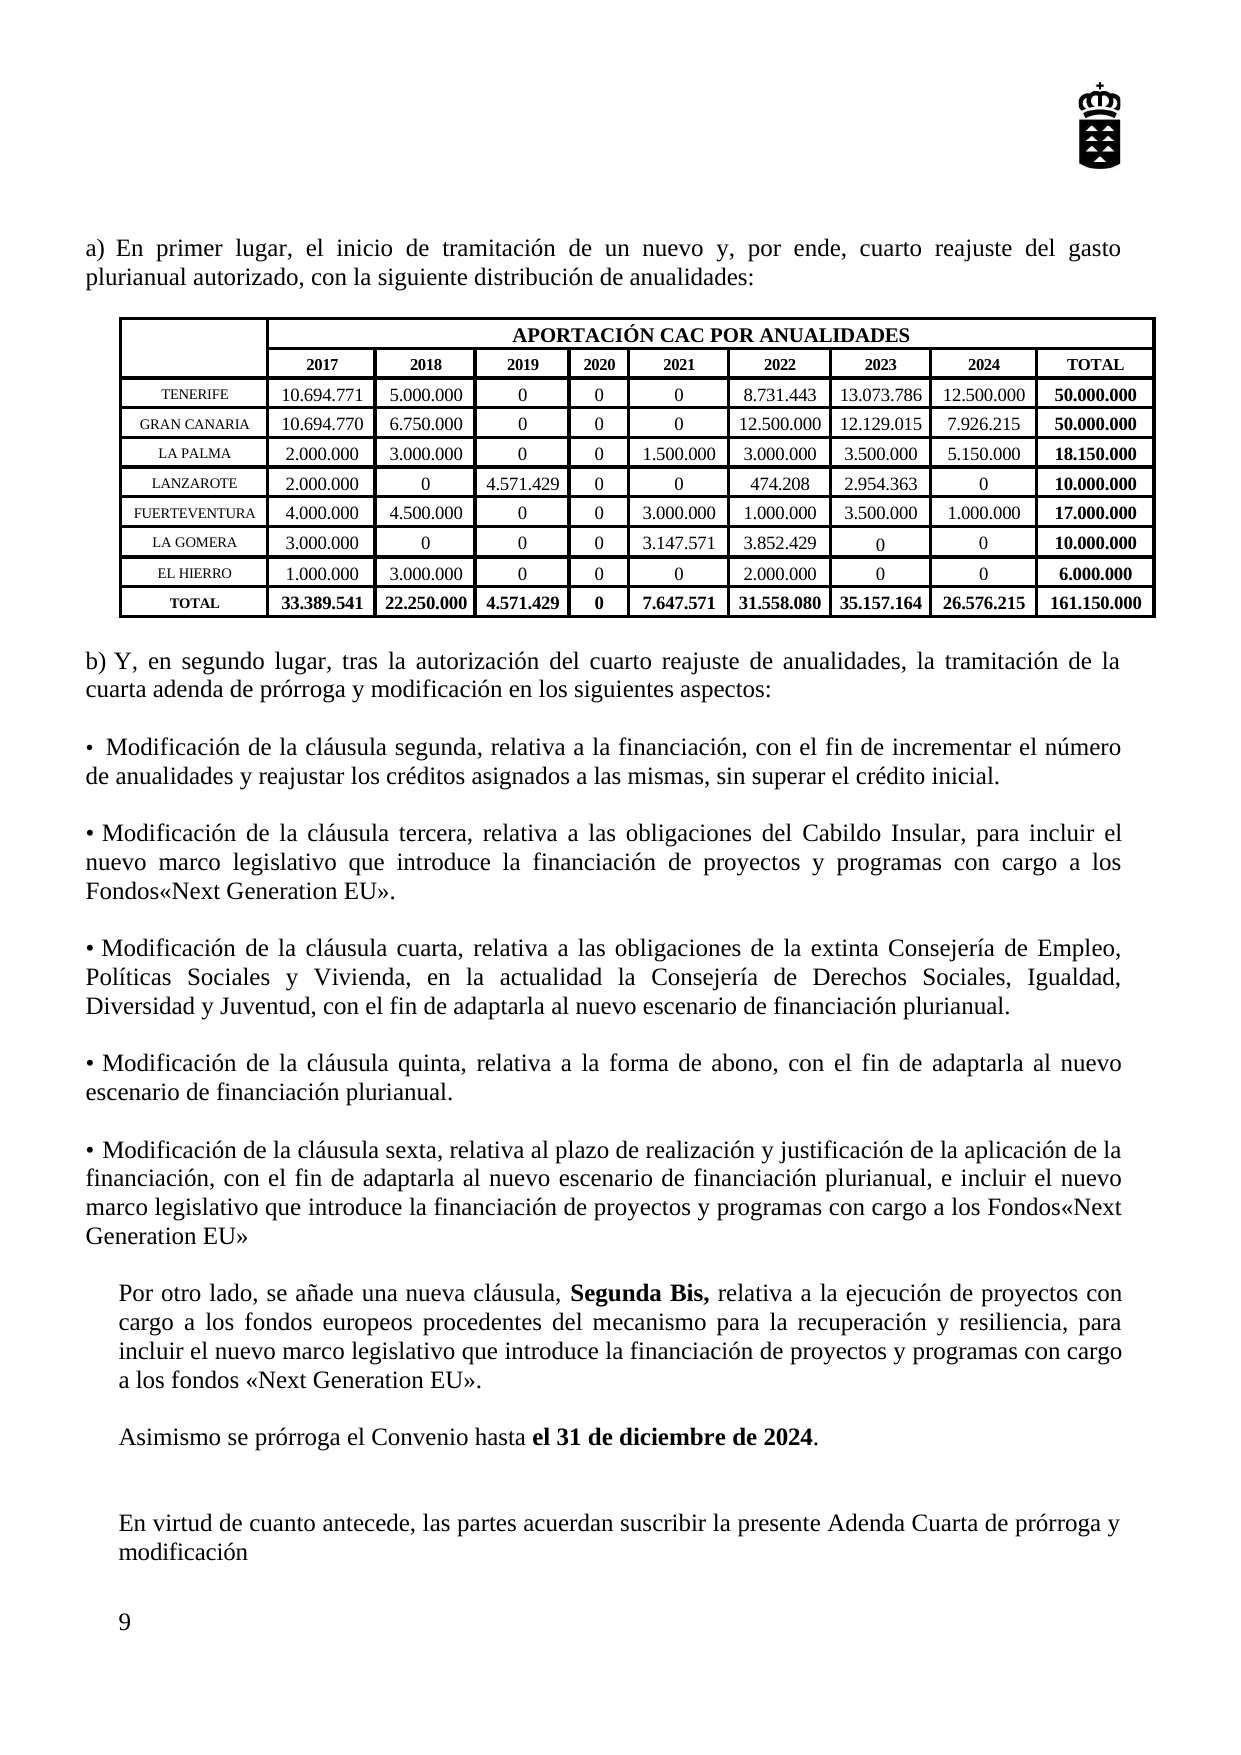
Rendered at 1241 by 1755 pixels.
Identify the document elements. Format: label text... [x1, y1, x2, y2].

table_cell 0 [477, 439, 567, 465]
table_cell 10.694.771 [269, 380, 373, 406]
table_cell 0 [571, 409, 627, 436]
table_cell 0 [477, 528, 567, 555]
table_cell 2021 [630, 350, 727, 376]
table_cell 161.150.000 [1038, 588, 1152, 614]
table_cell 7.647.571 [630, 588, 727, 614]
table_cell 22.250.000 [377, 588, 473, 614]
table_cell 0 [630, 559, 727, 585]
table_cell 1.000.000 [730, 498, 829, 525]
table_cell 4.000.000 [269, 498, 373, 525]
text En virtud de cuanto antecede, las partes acuerdan suscribir la presente Adenda Cuarta de prórroga y modificación [118, 1508, 1122, 1566]
list Modificación de la cláusula sexta, relativa al plazo de realización y justificación de la aplicación de la financiación, con el fin de adaptarla al nuevo escenario de financiación plurianual, e incluir el nuevo marco legislativo que introduce la financiación de proyectos y programas con cargo a los Fondos«Next Generation EU» [85, 1135, 1123, 1250]
table_cell 10.694.770 [269, 409, 373, 436]
table_cell 50.000.000 [1038, 409, 1152, 436]
table_cell 1.000.000 [269, 559, 373, 585]
table_cell 0 [377, 528, 473, 555]
table_cell GRAN CANARIA [122, 409, 266, 436]
table_cell LA GOMERA [122, 528, 266, 555]
table_cell TOTAL [1038, 350, 1152, 376]
table_cell LANZAROTE [122, 469, 266, 495]
table_cell 13.073.786 [832, 380, 929, 406]
table_cell 26.576.215 [932, 588, 1035, 614]
table_header [122, 320, 266, 376]
table_cell 2018 [377, 350, 473, 376]
list Modificación de la cláusula cuarta, relativa a las obligaciones de la extinta Consejería de Empleo, Políticas Sociales y Vivienda, en la actualidad la Consejería de Derechos Sociales, Igualdad, Diversidad y Juventud, con el fin de adaptarla al nuevo escenario de financiación plurianual. [85, 933, 1123, 1019]
table_cell 1.500.000 [630, 439, 727, 465]
list Modificación de la cláusula segunda, relativa a la financiación, con el fin de incrementar el número de anualidades y reajustar los créditos asignados a las mismas, sin superar el crédito inicial. [85, 732, 1123, 789]
table_cell 474.208 [730, 469, 829, 495]
table_cell 5.150.000 [932, 439, 1035, 465]
table_cell TOTAL [122, 588, 266, 614]
table_cell 2020 [571, 350, 627, 376]
table_cell 0 [630, 469, 727, 495]
table_cell 4.571.429 [477, 469, 567, 495]
table_cell 3.000.000 [377, 439, 473, 465]
table_cell 3.000.000 [730, 439, 829, 465]
list Modificación de la cláusula quinta, relativa a la forma de abono, con el fin de adaptarla al nuevo escenario de financiación plurianual. [85, 1048, 1123, 1106]
list Modificación de la cláusula tercera, relativa a las obligaciones del Cabildo Insular, para incluir el nuevo marco legislativo que introduce la financiación de proyectos y programas con cargo a los Fondos«Next Generation EU». [85, 818, 1123, 904]
table_cell 0 [571, 439, 627, 465]
table_cell 3.000.000 [269, 528, 373, 555]
table_cell 0 [571, 588, 627, 614]
table_cell 0 [571, 498, 627, 525]
table_cell 33.389.541 [269, 588, 373, 614]
table_cell 10.000.000 [1038, 469, 1152, 495]
table_cell 6.000.000 [1038, 559, 1152, 585]
table_cell 0 [932, 469, 1035, 495]
table_cell 3.500.000 [832, 498, 929, 525]
table_cell 2.000.000 [269, 469, 373, 495]
table_cell 17.000.000 [1038, 498, 1152, 525]
table_cell 10.000.000 [1038, 528, 1152, 555]
table_cell 0 [630, 409, 727, 436]
table_cell 0 [377, 469, 473, 495]
table_cell 0 [932, 528, 1035, 555]
table_cell 8.731.443 [730, 380, 829, 406]
table_cell 6.750.000 [377, 409, 473, 436]
table_cell 0 [571, 559, 627, 585]
table_cell 4.571.429 [477, 588, 567, 614]
table_cell 12.129.015 [832, 409, 929, 436]
table_cell 3.852.429 [730, 528, 829, 555]
table_cell 18.150.000 [1038, 439, 1152, 465]
table_cell 2023 [832, 350, 929, 376]
table_cell 12.500.000 [932, 380, 1035, 406]
table_cell 0 [477, 498, 567, 525]
table_cell 50.000.000 [1038, 380, 1152, 406]
text Por otro lado, se añade una nueva cláusula, Segunda Bis, relativa a la ejecución de proyectos con cargo a los fondos europeos procedentes del mecanismo para la recuperación y resiliencia, para incluir el nuevo marco legislativo que introduce la financiación de proyectos y programas con cargo a los fondos «Next Generation EU». [118, 1278, 1123, 1393]
list Y, en segundo lugar, tras la autorización del cuarto reajuste de anualidades, la tramitación de la cuarta adenda de prórroga y modificación en los siguientes aspectos: [85, 646, 1122, 703]
table_cell 0 [571, 469, 627, 495]
table_cell 3.000.000 [630, 498, 727, 525]
table_cell 1.000.000 [932, 498, 1035, 525]
table_cell FUERTEVENTURA [122, 498, 266, 525]
table_cell EL HIERRO [122, 559, 266, 585]
table_cell 0 [571, 528, 627, 555]
table_cell 2022 [730, 350, 829, 376]
table_cell 0 [832, 559, 929, 585]
table_cell 2024 [932, 350, 1035, 376]
table_cell 2.000.000 [269, 439, 373, 465]
table_cell 2019 [477, 350, 567, 376]
table_cell 0 [630, 380, 727, 406]
table_cell 2.000.000 [730, 559, 829, 585]
table_cell 0 [477, 409, 567, 436]
table_cell TENERIFE [122, 380, 266, 406]
table_cell 12.500.000 [730, 409, 829, 436]
table_cell 2017 [269, 350, 373, 376]
table_cell 7.926.215 [932, 409, 1035, 436]
table_cell 5.000.000 [377, 380, 473, 406]
table_cell 35.157.164 [832, 588, 929, 614]
list En primer lugar, el inicio de tramitación de un nuevo y, por ende, cuarto reajuste del gasto plurianual autorizado, con la siguiente distribución de anualidades: [85, 233, 1122, 291]
table_cell 0 [477, 559, 567, 585]
table_cell 31.558.080 [730, 588, 829, 614]
table_cell 3.147.571 [630, 528, 727, 555]
table_cell LA PALMA [122, 439, 266, 465]
table_cell 0 [477, 380, 567, 406]
table_header APORTACIÓN CAC POR ANUALIDADES [269, 320, 1152, 347]
text Asimismo se prórroga el Convenio hasta el 31 de diciembre de 2024. [118, 1422, 1163, 1451]
table_cell 3.000.000 [377, 559, 473, 585]
table_cell 3.500.000 [832, 439, 929, 465]
table_cell 2.954.363 [832, 469, 929, 495]
table_cell 0 [932, 559, 1035, 585]
table_cell 4.500.000 [377, 498, 473, 525]
table_cell 0 [571, 380, 627, 406]
table_cell 0 [832, 528, 929, 555]
